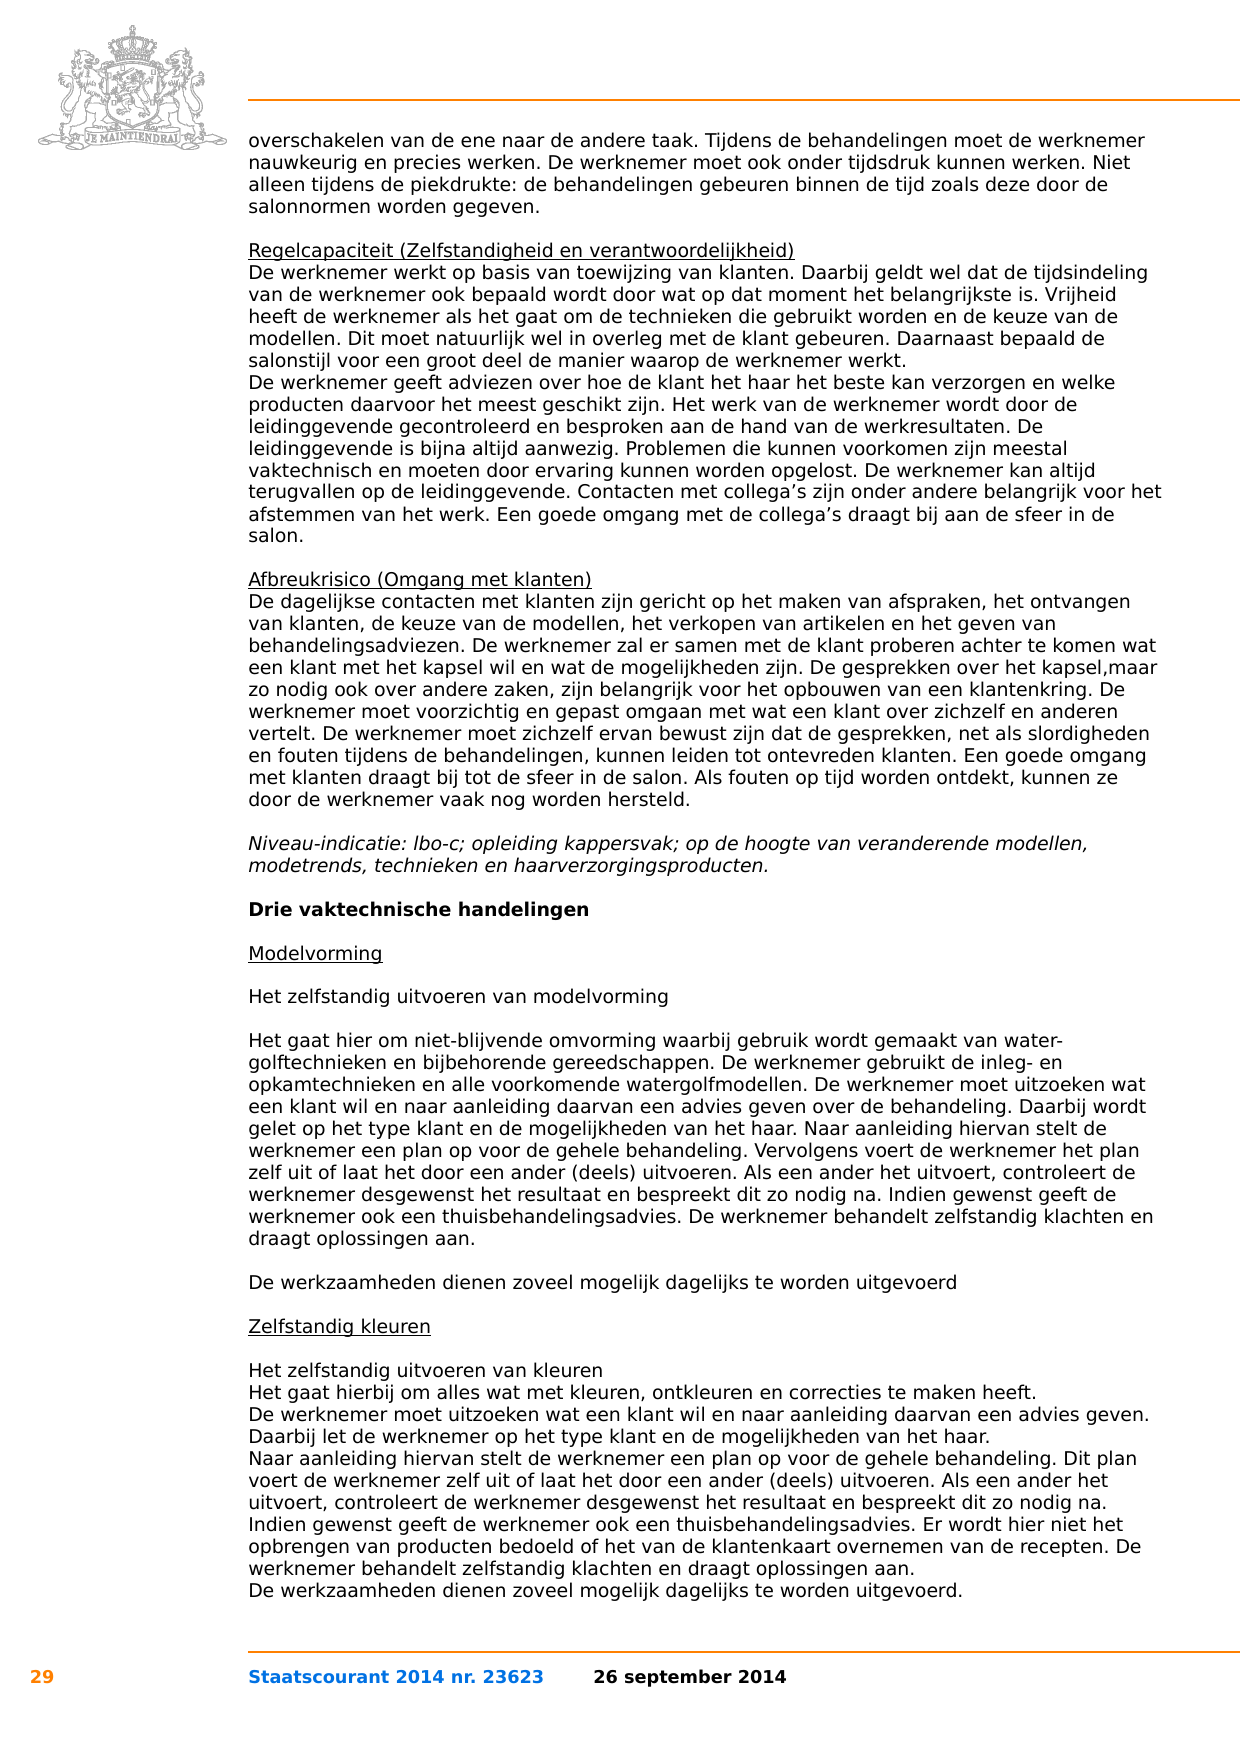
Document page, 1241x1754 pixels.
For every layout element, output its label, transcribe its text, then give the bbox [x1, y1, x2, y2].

text Het gaat hierbij om alles wat met kleuren, ontkleuren en correcties te maken heeft. [248, 1382, 1163, 1404]
text De dagelijkse contacten met klanten zijn gericht op het maken van afspraken, het ontvangen van klanten, de keuze van de modellen, het verkopen van artikelen en het geven van behandelingsadviezen. De werknemer zal er samen met de klant proberen achter te komen wat een klant met het kapsel wil en wat de mogelijkheden zijn. De gesprekken over het kapsel,maar zo nodig ook over andere zaken, zijn belangrijk voor het opbouwen van een klantenkring. De werknemer moet voorzichtig en gepast omgaan met wat een klant over zichzelf en anderen vertelt. De werknemer moet zichzelf ervan bewust zijn dat de gesprekken, net als slordigheden en fouten tijdens de behandelingen, kunnen leiden tot ontevreden klanten. Een goede omgang met klanten draagt bij tot de sfeer in de salon. Als fouten op tijd worden ontdekt, kunnen ze door de werknemer vaak nog worden hersteld. [248, 591, 1163, 811]
text Het zelfstandig uitvoeren van kleuren [248, 1360, 1163, 1382]
text Naar aanleiding hiervan stelt de werknemer een plan op voor de gehele behandeling. Dit plan voert de werknemer zelf uit of laat het door een ander (deels) uitvoeren. Als een ander het uitvoert, controleert de werknemer desgewenst het resultaat en bespreekt dit zo nodig na. Indien gewenst geeft de werknemer ook een thuisbehandelingsadvies. Er wordt hier niet het opbrengen van producten bedoeld of het van de klantenkaart overnemen van de recepten. De werknemer behandelt zelfstandig klachten en draagt oplossingen aan. [248, 1448, 1163, 1579]
text Drie vaktechnische handelingen [248, 899, 1163, 921]
picture [38, 25, 227, 150]
text De werkzaamheden dienen zoveel mogelijk dagelijks te worden uitgevoerd. [248, 1579, 1163, 1601]
text Het zelfstandig uitvoeren van modelvorming [248, 986, 1163, 1008]
text Het gaat hier om niet-blijvende omvorming waarbij gebruik wordt gemaakt van water-golftechnieken en bijbehorende gereedschappen. De werknemer gebruikt de inleg- en opkamtechnieken en alle voorkomende watergolfmodellen. De werknemer moet uitzoeken wat een klant wil en naar aanleiding daarvan een advies geven over de behandeling. Daarbij wordt gelet op het type klant en de mogelijkheden van het haar. Naar aanleiding hiervan stelt de werknemer een plan op voor de gehele behandeling. Vervolgens voert de werknemer het plan zelf uit of laat het door een ander (deels) uitvoeren. Als een ander het uitvoert, controleert de werknemer desgewenst het resultaat en bespreekt dit zo nodig na. Indien gewenst geeft de werknemer ook een thuisbehandelingsadvies. De werknemer behandelt zelfstandig klachten en draagt oplossingen aan. [248, 1030, 1163, 1250]
text Afbreukrisico (Omgang met klanten) [248, 569, 1163, 591]
text Regelcapaciteit (Zelfstandigheid en verantwoordelijkheid) [248, 240, 1163, 262]
text Zelfstandig kleuren [248, 1316, 1163, 1338]
text De werknemer werkt op basis van toewijzing van klanten. Daarbij geldt wel dat de tijdsindeling van de werknemer ook bepaald wordt door wat op dat moment het belangrijkste is. Vrijheid heeft de werknemer als het gaat om de technieken die gebruikt worden en de keuze van de modellen. Dit moet natuurlijk wel in overleg met de klant gebeuren. Daarnaast bepaald de salonstijl voor een groot deel de manier waarop de werknemer werkt. [248, 262, 1163, 372]
text De werknemer geeft adviezen over hoe de klant het haar het beste kan verzorgen en welke producten daarvoor het meest geschikt zijn. Het werk van de werknemer wordt door de leidinggevende gecontroleerd en besproken aan de hand van de werkresultaten. De leidinggevende is bijna altijd aanwezig. Problemen die kunnen voorkomen zijn meestal vaktechnisch en moeten door ervaring kunnen worden opgelost. De werknemer kan altijd terugvallen op de leidinggevende. Contacten met collega’s zijn onder andere belangrijk voor het afstemmen van het werk. Een goede omgang met de collega’s draagt bij aan de sfeer in de salon. [248, 372, 1163, 547]
text Niveau-indicatie: lbo-c; opleiding kappersvak; op de hoogte van veranderende modellen, modetrends, technieken en haarverzorgingsproducten. [248, 833, 1163, 877]
text Modelvorming [248, 943, 1163, 964]
text De werknemer moet uitzoeken wat een klant wil en naar aanleiding daarvan een advies geven. Daarbij let de werknemer op het type klant en de mogelijkheden van het haar. [248, 1404, 1163, 1448]
text De werkzaamheden dienen zoveel mogelijk dagelijks te worden uitgevoerd [248, 1272, 1163, 1294]
text overschakelen van de ene naar de andere taak. Tijdens de behandelingen moet de werknemer nauwkeurig en precies werken. De werknemer moet ook onder tijdsdruk kunnen werken. Niet alleen tijdens de piekdrukte: de behandelingen gebeuren binnen de tijd zoals deze door de salonnormen worden gegeven. [248, 130, 1163, 218]
